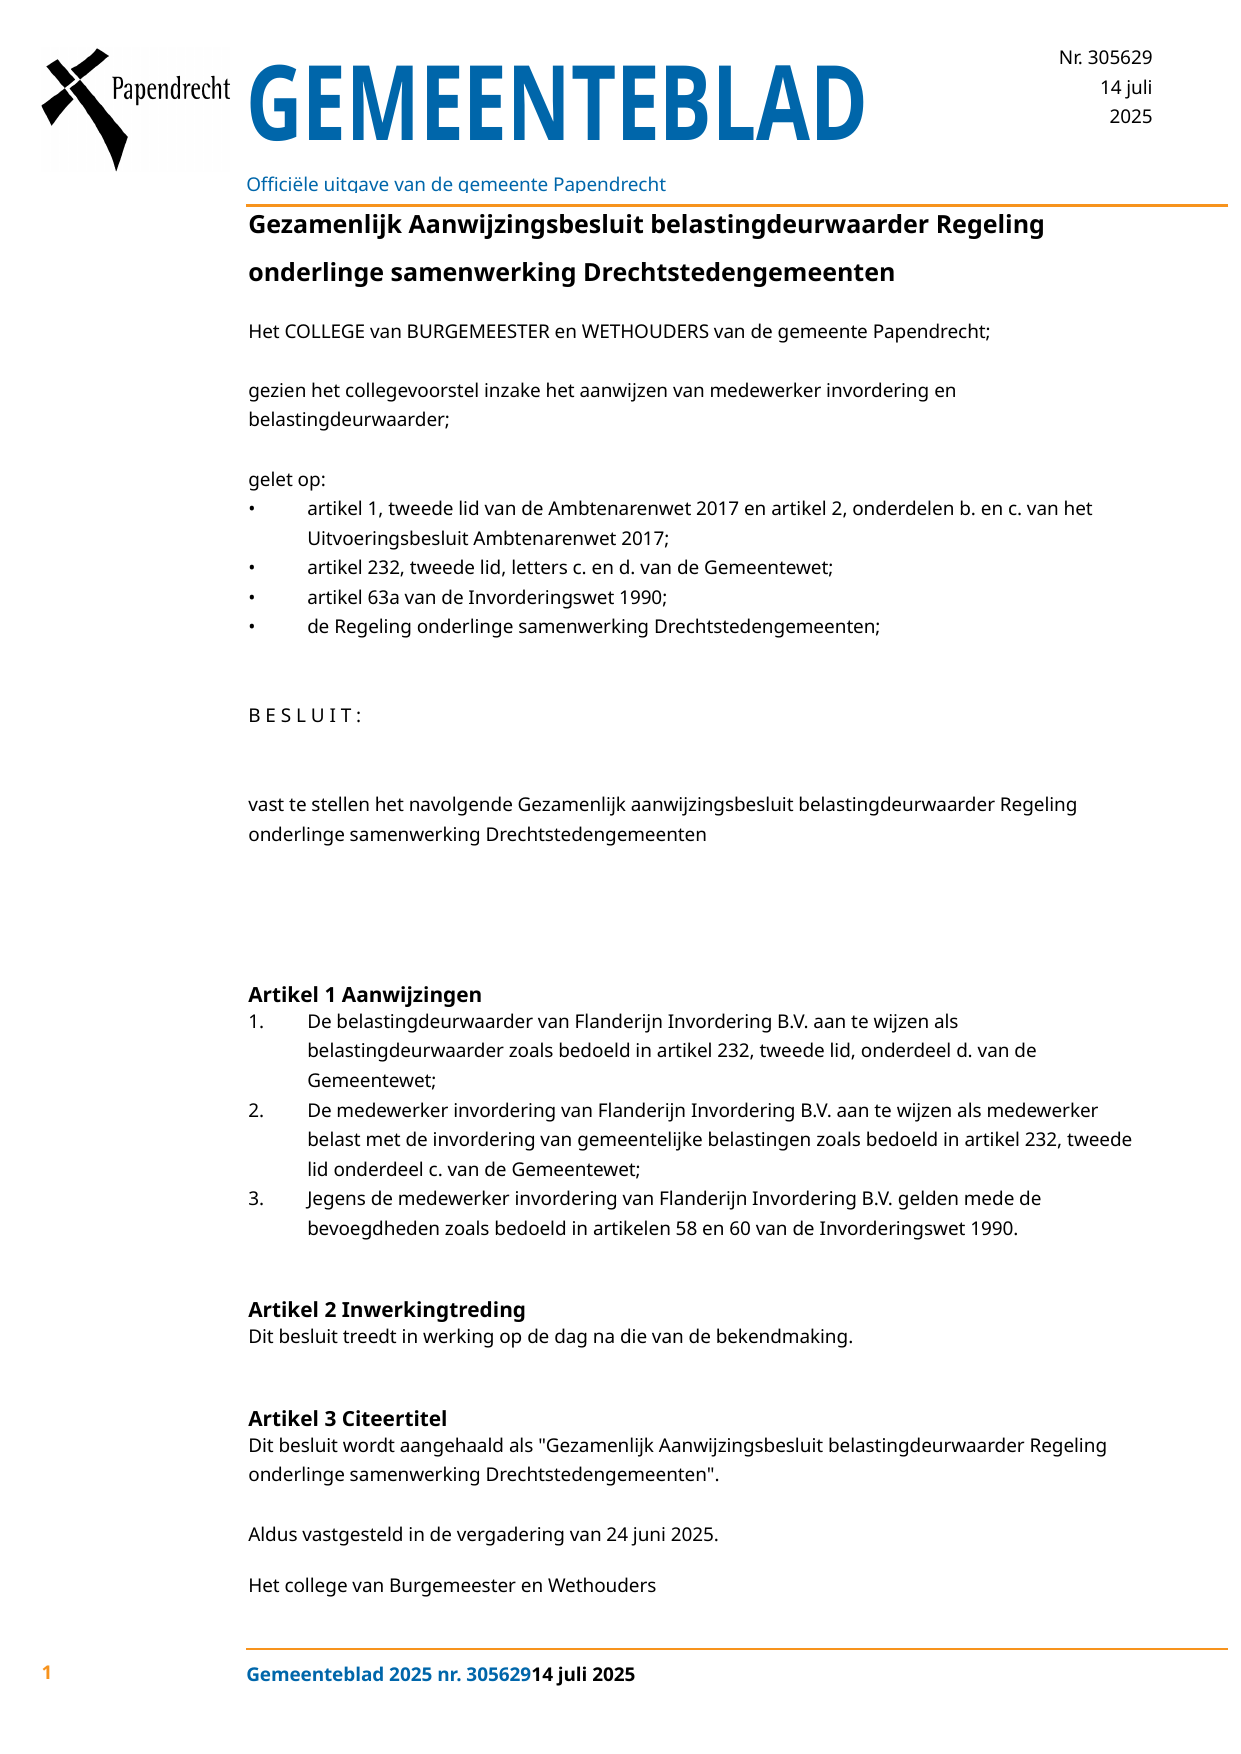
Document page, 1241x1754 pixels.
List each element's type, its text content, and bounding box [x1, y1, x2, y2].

list de Regeling onderlinge samenwerking Drechtstedengemeenten; [248, 614, 1152, 639]
list artikel 1, tweede lid van de Ambtenarenwet 2017 en artikel 2, onderdelen b. en c. van het Uitvoeringsbesluit Ambtenarenwet 2017; [248, 495, 1152, 551]
text Artikel 2 Inwerkingtreding [248, 1295, 1152, 1324]
text Artikel 3 Citeertitel [248, 1404, 1152, 1432]
text gezien het collegevoorstel inzake het aanwijzen van medewerker invordering en belastingdeurwaarder; [248, 377, 1152, 432]
text vast te stellen het navolgende Gezamenlijk aanwijzingsbesluit belastingdeurwaarder Regeling onderlinge samenwerking Drechtstedengemeenten [248, 791, 1152, 847]
text Aldus vastgesteld in de vergadering van 24 juni 2025. [248, 1521, 1152, 1547]
picture [41, 47, 231, 172]
list De medewerker invordering van Flanderijn Invordering B.V. aan te wijzen als medewerker belast met de invordering van gemeentelijke belastingen zoals bedoeld in artikel 232, tweede lid onderdeel c. van de Gemeentewet; [248, 1097, 1152, 1182]
list artikel 232, tweede lid, letters c. en d. van de Gemeentewet; [248, 554, 1152, 580]
text Artikel 1 Aanwijzingen [248, 980, 1152, 1008]
text Het COLLEGE van BURGEMEESTER en WETHOUDERS van de gemeente Papendrecht; [248, 318, 1152, 344]
text Gezamenlijk Aanwijzingsbesluit belastingdeurwaarder Regeling onderlinge samenwerking Drechtstedengemeenten [248, 207, 1152, 288]
list artikel 63a van de Invorderingswet 1990; [248, 584, 1152, 610]
text B E S L U I T : [248, 702, 1152, 728]
list Jegens de medewerker invordering van Flanderijn Invordering B.V. gelden mede de bevoegdheden zoals bedoeld in artikelen 58 en 60 van de Invorderingswet 1990. [248, 1186, 1152, 1241]
text Het college van Burgemeester en Wethouders [248, 1572, 1152, 1598]
text Dit besluit wordt aangehaald als "Gezamenlijk Aanwijzingsbesluit belastingdeurwaarder Regeling onderlinge samenwerking Drechtstedengemeenten". [248, 1432, 1152, 1487]
text Dit besluit treedt in werking op de dag na die van de bekendmaking. [248, 1324, 1152, 1349]
list De belastingdeurwaarder van Flanderijn Invordering B.V. aan te wijzen als belastingdeurwaarder zoals bedoeld in artikel 232, tweede lid, onderdeel d. van de Gemeentewet; [248, 1008, 1152, 1093]
text gelet op: [248, 466, 1152, 492]
